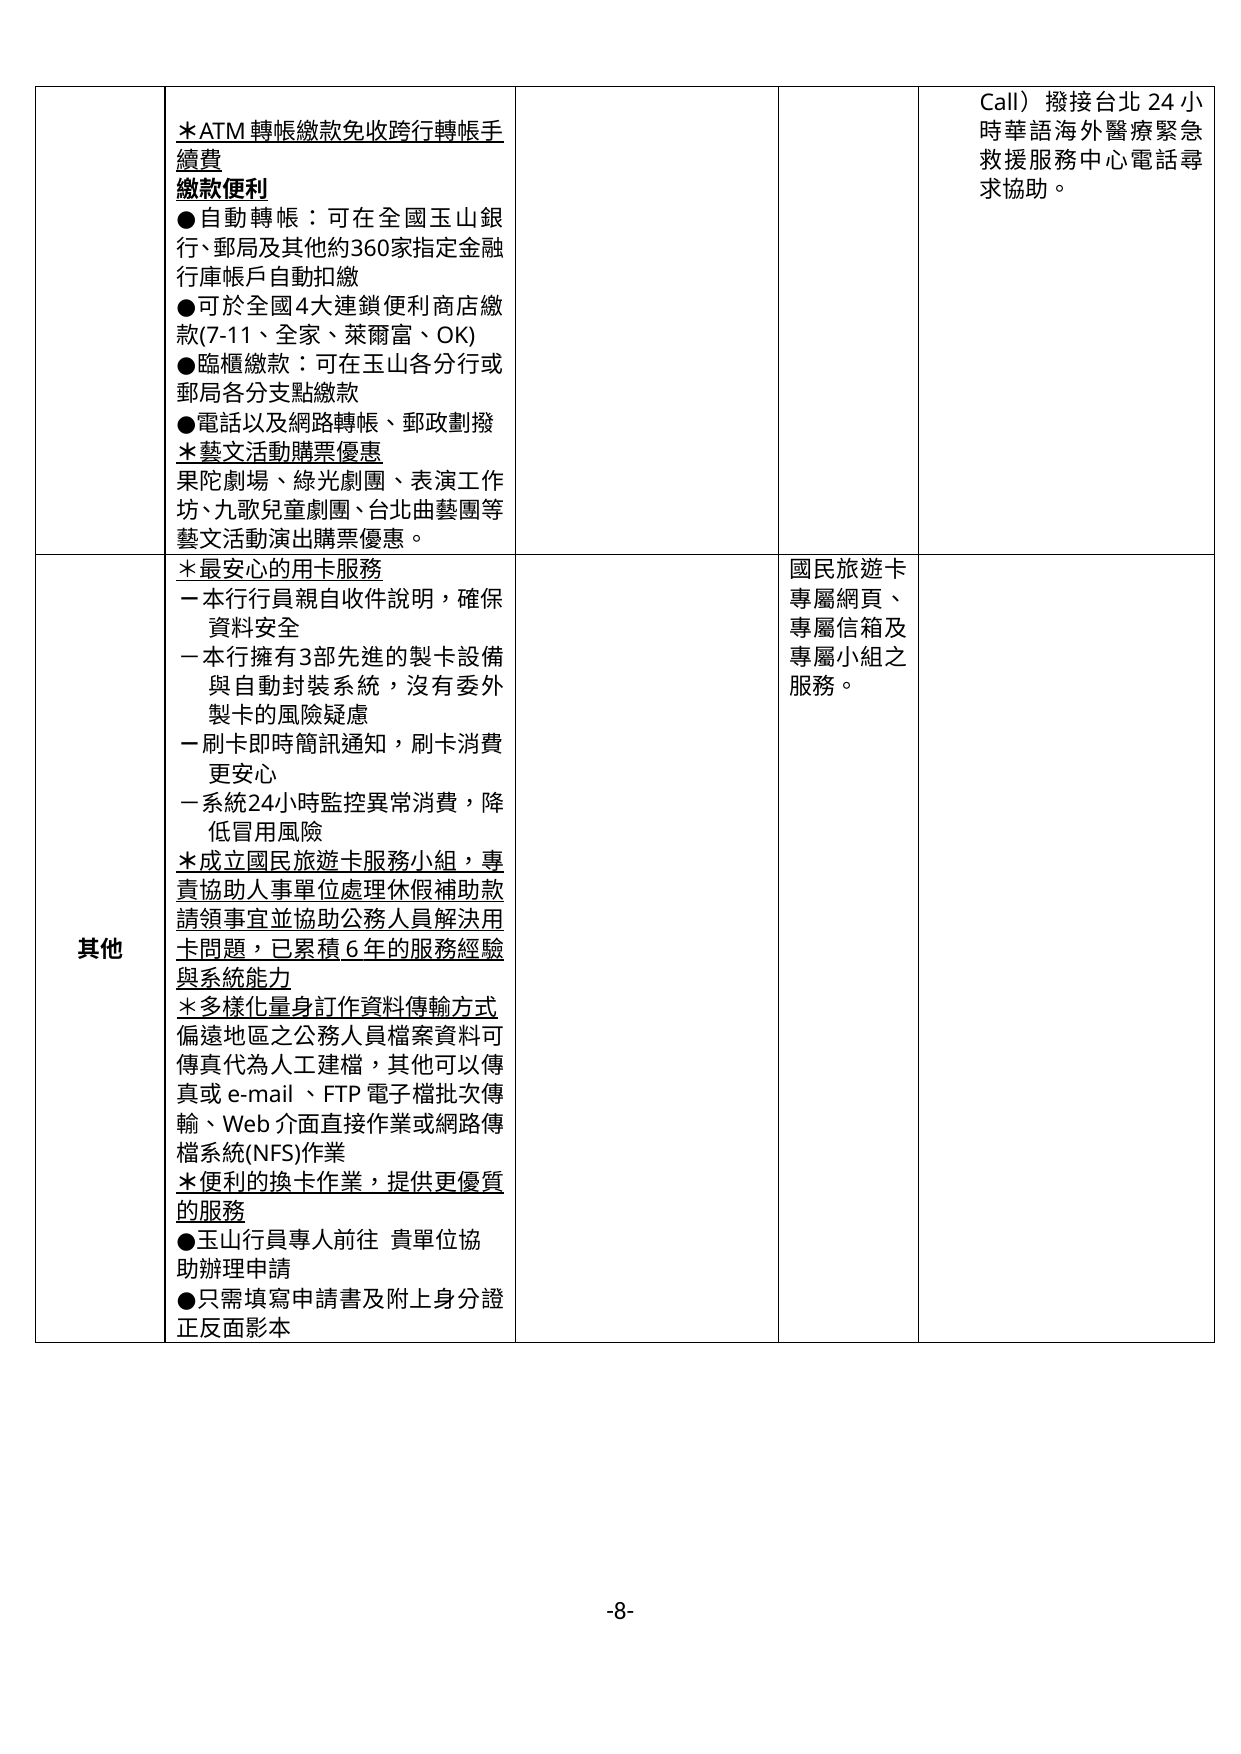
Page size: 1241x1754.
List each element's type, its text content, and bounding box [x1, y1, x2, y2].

table_cell 其他 [36, 555, 164, 1342]
table_cell [36, 87, 164, 553]
table_cell 國泰人壽保費優惠，刷卡繳付特定國泰人壽保費，皆可享有保費1%的優惠折扣。 太平洋SOGO百貨購物優惠：刷卡消費一般商品享9折優惠，拍賣期間部分商品可享95折優惠及刷卡禮的兌換。 國泰醫院健檢優惠；持卡到國泰醫院總院進行各項健檢，可享85折優惠及整型美容療程優惠專案，白金卡另可享有全日型健檢7折優惠。(~98/06/30)。 爭鮮滿十送一(~98/03/31)。 繳費免出門，輕鬆過生活。 - 台灣電力公司電費及附加費 - 台灣省自來水公司水費及附加費 - 台北市自來水公司水費附加費 - 中華電信電話及網路通訊相關費用及附加費 刷卡捐款，愛心滿滿。 刷卡繳學費 - 可刷卡繳學費，並提供分期付款服務,目前已配合學校有500家 多管道的繳款方式，讓你繳款輕鬆便利。 - 24小時繳款通路(網路銀行、電話銀行、提款機轉帳繳款、存款機繳款) - 金融機構轉帳扣繳 - 臨櫃繳款 - 郵局帳單繳款 - 便利商店帳單繳款 - 匯款繳款 - e-Bill全國繳費網 全年消費理財分析報表：使用國泰世華銀行的每一次刷卡消費資料，都將匯整總至您個人之信用卡帳戶中，每季結束後，您皆可使用國泰世華網路銀行MyBank 服務，查詢您的上季每月支出狀況及消費類別比例，讓您再也不必為記帳、控制消費等瑣碎小事煩心。 刷卡消費即時通知簡訊：於卡片有效時間內，即可上上網登錄或來電申請即享有「手機簡訊」(消費金額達NT$3,000以上)、，及E-mail電子郵件信箱信用卡訊息即時通知」服務，讓您隨時隨地掌握繳款提醒、最新活動訊息等通知服務。(~98/12/31) 全台上千家特店，得享分期零利率優惠，讓您輕鬆購物。 專屬旅遊訊息 本行網站之世界逍遙遊隨時更新旅遊行程及景點，無論是國內或國外團體或自由行，均由本行嚴格選擇旅遊行程，讓持卡人外出旅遊玩得盡興。 每月帳單訊息或郵購型錄皆有本行精心挑選的熱門景點，還可選擇分期付款支付旅費。 與大型百貨公司／電視購物／大型網站合作，不定期舉辦折扣活動。 全台上千家特店，提供卡友免利息分期付款優惠，分期零利率優惠，輕鬆購物。 海外醫療緊急救援服務：只要持有國泰世華銀行信用卡，於該卡有效期間內出國旅行，當卡友在海外旅遊需要任何緊急救援服務時，可以對方付費電話（Collect Call）撥接台北24小時華語海外醫療緊急救援服務中心電話尋求協助。 [919, 87, 1214, 553]
table_cell [919, 555, 1214, 1342]
table_cell ※感應晶片卡 小額消費的好選擇— 中信電子錢包功能 感應交易，快速又 時尚持國民旅遊 卡於全省接受信 用卡或電子錢包 感應交易的商店 消費，即可自己持 卡感應，讓卡友消 費安全便利。 全國7-ELEVEn購 物消費享優惠： 唯一一張可在全 國（含離島）近 4,700家7-ELEVEn 使用的電子錢包 信用卡，電子錢包 交易還可同享 7-ELEVEn icasH 卡的各項消費優 惠，從此，買茶葉 蛋也能刷卡！ 具有自動加值功 能： 從信用卡額度中 自動加值500 元 至「中信電子錢 包」中，免去攜帶 現金的麻煩，並 享受延後付款的 好處，還可累積紅 利點數。 註：中信電子錢包相 關功能及優惠需 依中國信託電子 錢包感應信用卡 特別約定條款辦 理。 ※路邊停車費代繳服 務 代扣繳台北縣市、 台南市的路邊停車 費，免手續費，可 再享紅利點數。 ※跨行轉帳手續費 每戶每月免收一次跨行轉帳繳本行信用卡款手續費 ※0利率分期付款服務 本行全省擁有超過5,000家之分期特約商店,提供分期0利率商品或服務(實際活動期間、分期商品依各商店公告為準) ※刷卡繳學費 可刷卡繳學費，並提供分期付款服務,目前已配合學校有500家。 ※多元的繳款方式 24小時繳款通路(網路銀行、電話銀行、提款機轉帳繳款、存款機繳款) 金融機構轉帳扣繳 臨櫃繳款 郵局帳單繳款 7-11便利商店帳單繳款 6. 匯款繳款 [516, 87, 778, 553]
table_cell 國民旅遊卡專屬網頁、專屬信箱及專屬小組之服務。 [779, 555, 918, 1342]
table_cell ＊最安心的用卡服務 －本行行員親自收件說明，確保資料安全 －本行擁有3部先進的製卡設備與自動封裝系統，沒有委外製卡的風險疑慮 －刷卡即時簡訊通知，刷卡消費更安心 －系統24小時監控異常消費，降低冒用風險 ＊成立國民旅遊卡服務小組，專責協助人事單位處理休假補助款請領事宜並協助公務人員解決用卡問題，已累積6年的服務經驗與系統能力 ＊多樣化量身訂作資料傳輸方式 偏遠地區之公務人員檔案資料可傳真代為人工建檔，其他可以傳真或e-mail 、FTP電子檔批次傳輸、Web介面直接作業或網路傳檔系統(NFS)作業 ＊便利的換卡作業，提供更優質的服務 ●玉山行員專人前往 貴單位協助辦理申請 ●只需填寫申請書及附上身分證正反面影本 [166, 555, 515, 1342]
table_cell ＊ATM轉帳繳款免收跨行轉帳手續費 繳款便利 ●自動轉帳：可在全國玉山銀行、郵局及其他約360家指定金融行庫帳戶自動扣繳 ●可於全國4大連鎖便利商店繳款(7-11、全家、萊爾富、OK) ●臨櫃繳款：可在玉山各分行或郵局各分支點繳款 ●電話以及網路轉帳、郵政劃撥 ＊藝文活動購票優惠 果陀劇場、綠光劇團、表演工作坊、九歌兒童劇團、台北曲藝團等藝文活動演出購票優惠。 [166, 87, 515, 553]
table_cell [516, 555, 778, 1342]
table_cell [779, 87, 918, 553]
